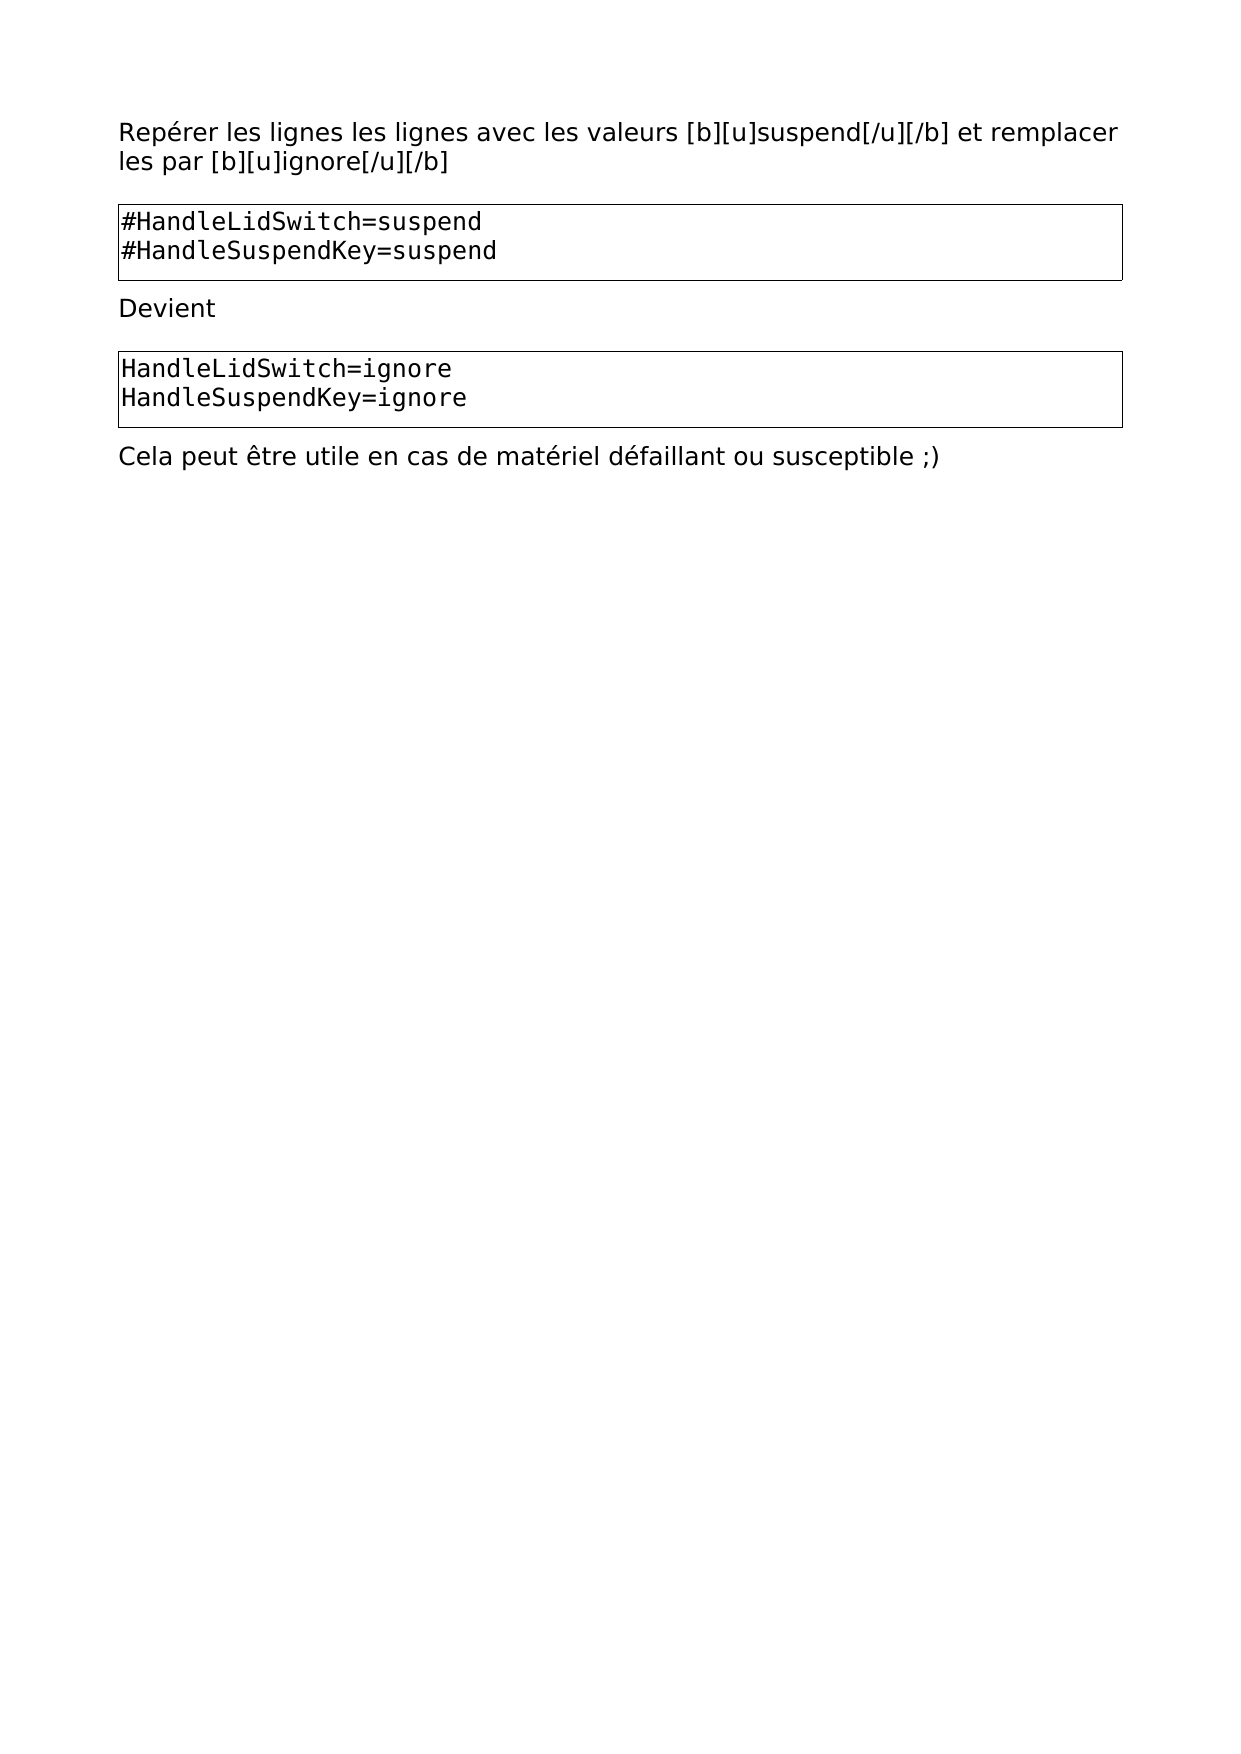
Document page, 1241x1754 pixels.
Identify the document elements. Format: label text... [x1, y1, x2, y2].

text Repérer les lignes les lignes avec les valeurs [b][u]suspend[/u][/b] et remplacer les par [b][u]ignore[/u][/b] [118, 118, 1122, 176]
text Cela peut être utile en cas de matériel défaillant ou susceptible ;) [118, 442, 1122, 471]
table_header HandleLidSwitch=ignore HandleSuspendKey=ignore [119, 352, 1122, 427]
text Devient [118, 295, 1122, 324]
table_header #HandleLidSwitch=suspend #HandleSuspendKey=suspend [119, 205, 1122, 280]
